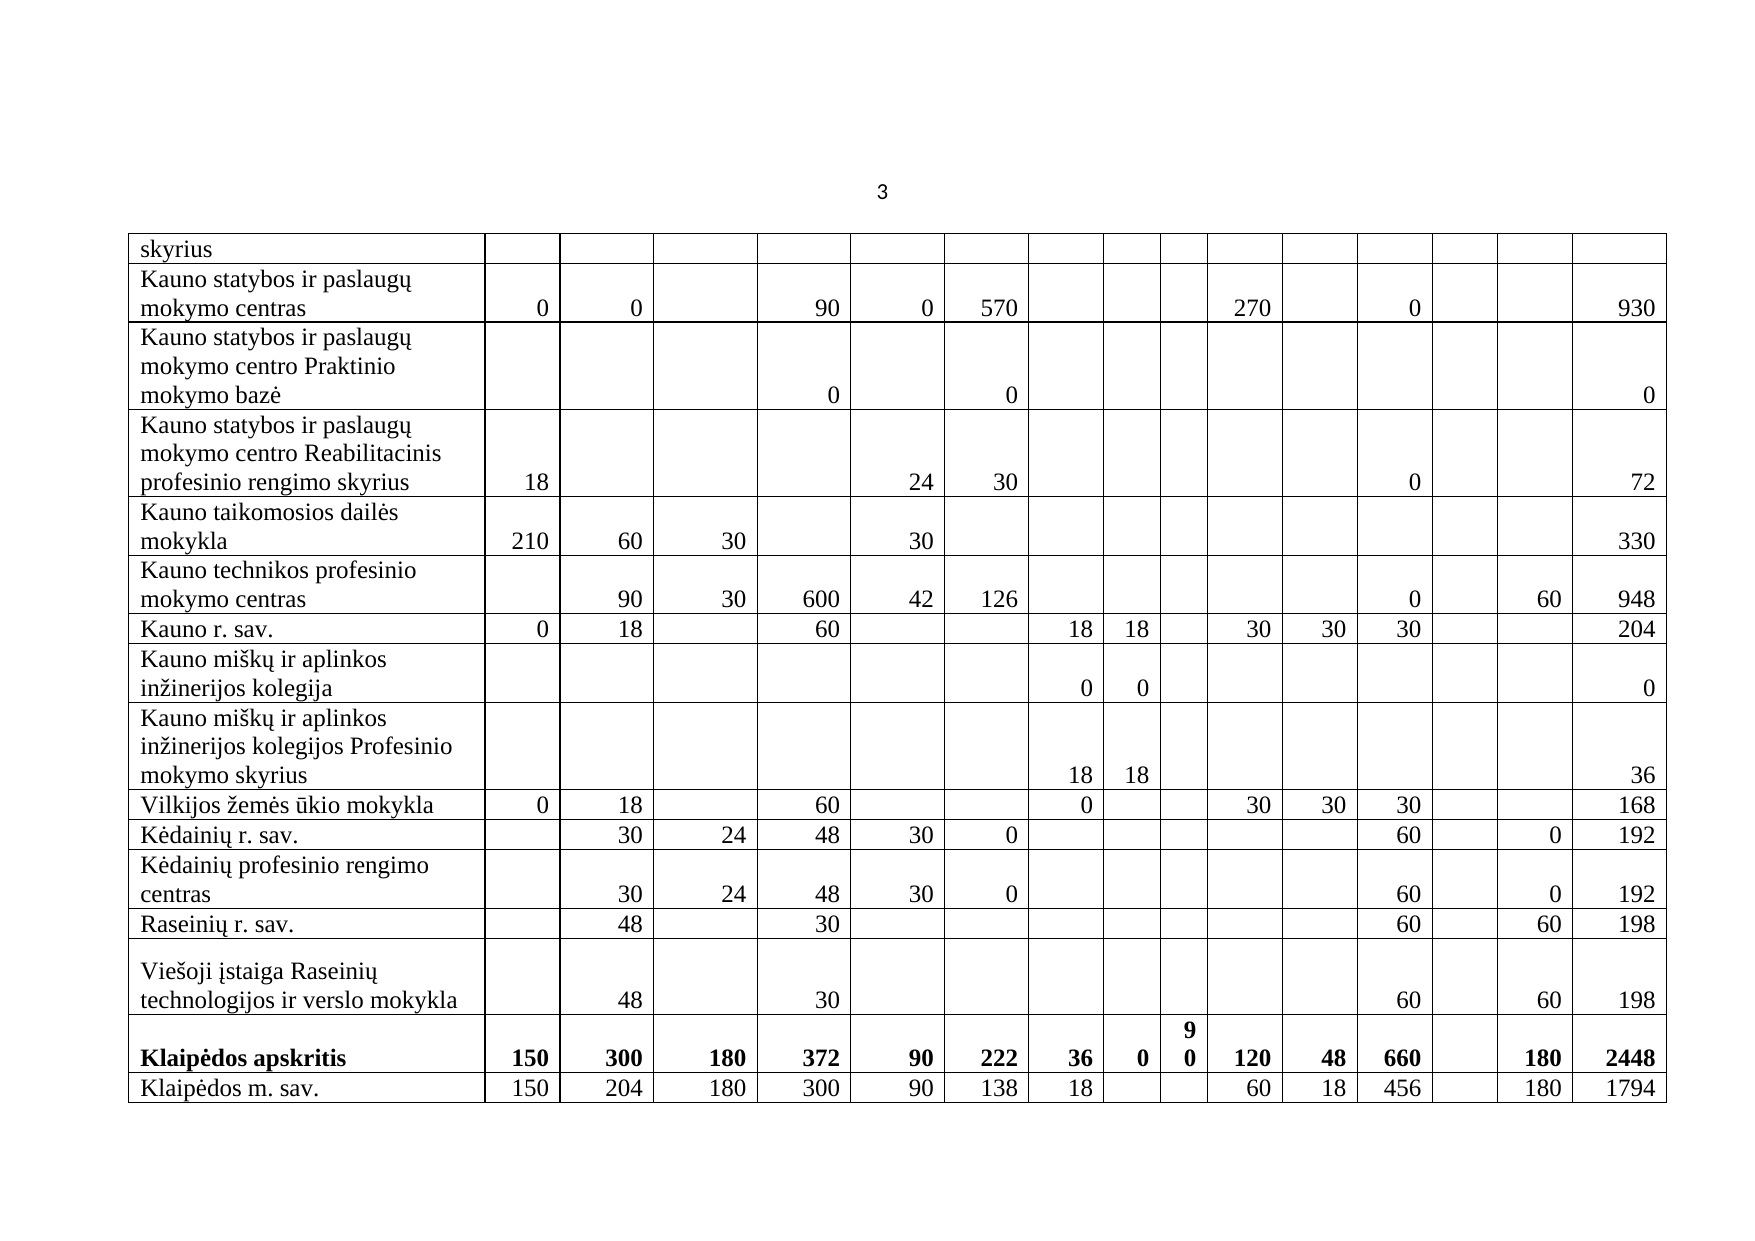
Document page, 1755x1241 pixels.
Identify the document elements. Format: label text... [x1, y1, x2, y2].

table_cell [561, 323, 653, 409]
table_cell [945, 644, 1028, 702]
table_cell [945, 909, 1028, 937]
table_cell [1433, 850, 1497, 907]
table_cell 0 [945, 820, 1028, 849]
table_cell [1433, 497, 1497, 554]
table_cell [1104, 264, 1160, 321]
table_cell 30 [561, 820, 653, 849]
table_cell 0 [1498, 850, 1572, 907]
table_cell 948 [1573, 556, 1666, 613]
table_cell [1029, 556, 1103, 613]
table_cell [486, 850, 559, 907]
table_cell [1283, 556, 1357, 613]
table_cell [1208, 850, 1282, 907]
table_cell [1161, 703, 1207, 789]
table_cell 30 [851, 820, 944, 849]
table_cell 30 [1283, 790, 1357, 819]
table_cell [1208, 909, 1282, 937]
table_cell [1283, 410, 1357, 496]
table_cell 60 [1498, 556, 1572, 613]
table_cell [1104, 939, 1160, 1014]
table_cell [945, 497, 1028, 554]
table_cell Kauno taikomosios dailės mokykla [129, 497, 484, 554]
table_cell 24 [654, 820, 757, 849]
table_cell Kauno statybos ir paslaugų mokymo centras [129, 264, 484, 321]
table_cell [1161, 644, 1207, 702]
table_cell 210 [486, 497, 559, 554]
table_cell [1029, 264, 1103, 321]
table_cell [1029, 909, 1103, 937]
table_cell 60 [561, 497, 653, 554]
table_cell [1208, 939, 1282, 1014]
table_cell 192 [1573, 850, 1666, 907]
table_cell [1358, 234, 1432, 263]
table_cell [1161, 820, 1207, 849]
table_cell [654, 264, 757, 321]
table_cell [1283, 939, 1357, 1014]
table_cell 18 [1283, 1073, 1357, 1102]
table_cell [851, 939, 944, 1014]
table_cell 0 [1498, 820, 1572, 849]
table_cell Raseinių r. sav. [129, 909, 484, 937]
table_cell [758, 644, 850, 702]
table_cell 0 [1104, 1015, 1160, 1072]
table_cell [486, 644, 559, 702]
table_cell [851, 644, 944, 702]
table_cell 60 [1498, 909, 1572, 937]
table_cell [1573, 234, 1666, 263]
table_cell Kėdainių r. sav. [129, 820, 484, 849]
table_cell 60 [1208, 1073, 1282, 1102]
table_cell [1208, 234, 1282, 263]
table_cell 0 [561, 264, 653, 321]
table_cell [1433, 614, 1497, 643]
table_cell 30 [1358, 614, 1432, 643]
table_cell 222 [945, 1015, 1028, 1072]
table_cell [1208, 556, 1282, 613]
table_cell 90 [561, 556, 653, 613]
table_cell [561, 234, 653, 263]
table_cell 372 [758, 1015, 850, 1072]
table_cell [1433, 410, 1497, 496]
table_cell 0 [1358, 410, 1432, 496]
table_cell 18 [561, 790, 653, 819]
table_cell [486, 909, 559, 937]
table_cell [1208, 497, 1282, 554]
table_cell 30 [654, 497, 757, 554]
table_cell [1498, 703, 1572, 789]
table_cell 30 [654, 556, 757, 613]
table_cell [1208, 820, 1282, 849]
table_cell [758, 234, 850, 263]
table_cell [654, 909, 757, 937]
table_cell [654, 234, 757, 263]
table_cell [1161, 909, 1207, 937]
table_cell 600 [758, 556, 850, 613]
table_cell [1498, 644, 1572, 702]
table_cell Kauno miškų ir aplinkos inžinerijos kolegijos Profesinio mokymo skyrius [129, 703, 484, 789]
table_cell [1283, 234, 1357, 263]
table_cell [1104, 410, 1160, 496]
table_cell [1433, 234, 1497, 263]
table_cell 270 [1208, 264, 1282, 321]
table_cell 30 [1208, 790, 1282, 819]
table_cell 90 [851, 1073, 944, 1102]
table_cell 48 [561, 939, 653, 1014]
table_cell 18 [1029, 703, 1103, 789]
table_cell 2448 [1573, 1015, 1666, 1072]
table_cell 0 [486, 790, 559, 819]
table_cell [1433, 909, 1497, 937]
table_cell [851, 790, 944, 819]
table_cell [1283, 264, 1357, 321]
table_cell [561, 703, 653, 789]
table_cell [1433, 820, 1497, 849]
table_cell [758, 410, 850, 496]
table_cell [486, 703, 559, 789]
table_cell [945, 614, 1028, 643]
table_cell [1208, 703, 1282, 789]
table_cell skyrius [129, 234, 484, 263]
table_cell 126 [945, 556, 1028, 613]
table_cell [1283, 850, 1357, 907]
table_cell [1104, 234, 1160, 263]
table_cell [758, 497, 850, 554]
table_cell [945, 939, 1028, 1014]
table_cell 204 [561, 1073, 653, 1102]
table_cell 198 [1573, 909, 1666, 937]
table_cell [1029, 323, 1103, 409]
table_cell [1104, 850, 1160, 907]
table_cell 60 [758, 614, 850, 643]
table_cell 60 [1358, 820, 1432, 849]
table_cell [561, 644, 653, 702]
table_cell [851, 909, 944, 937]
table_cell [486, 323, 559, 409]
table_cell 0 [1358, 556, 1432, 613]
table_cell [1433, 790, 1497, 819]
table_cell [1433, 556, 1497, 613]
table_cell [1161, 234, 1207, 263]
table_cell [1161, 410, 1207, 496]
table_cell [1498, 790, 1572, 819]
table_cell [1283, 323, 1357, 409]
table_cell [1433, 1015, 1497, 1072]
table_cell [1161, 850, 1207, 907]
table_cell Kėdainių profesinio rengimo centras [129, 850, 484, 907]
table_cell Kauno r. sav. [129, 614, 484, 643]
table_cell 24 [654, 850, 757, 907]
table_cell [654, 323, 757, 409]
table_cell Kauno miškų ir aplinkos inžinerijos kolegija [129, 644, 484, 702]
table_cell [561, 410, 653, 496]
table_cell [1161, 264, 1207, 321]
table_cell 18 [486, 410, 559, 496]
table_cell 30 [1358, 790, 1432, 819]
table_cell [1161, 939, 1207, 1014]
table_cell 24 [851, 410, 944, 496]
table_cell 60 [1498, 939, 1572, 1014]
table_cell [1208, 644, 1282, 702]
table_cell 48 [758, 820, 850, 849]
table_cell [1358, 497, 1432, 554]
table_cell 48 [758, 850, 850, 907]
table_cell [945, 790, 1028, 819]
table_cell 18 [561, 614, 653, 643]
table_cell 0 [945, 323, 1028, 409]
table_cell Vilkijos žemės ūkio mokykla [129, 790, 484, 819]
table_cell [1161, 790, 1207, 819]
table_cell 30 [758, 939, 850, 1014]
table_cell Viešoji įstaiga Raseinių technologijos ir verslo mokykla [129, 939, 484, 1014]
table_cell 300 [758, 1073, 850, 1102]
table_cell 150 [486, 1073, 559, 1102]
table_cell 18 [1029, 614, 1103, 643]
table_cell 90 [851, 1015, 944, 1072]
table_cell 0 [1029, 644, 1103, 702]
table_cell [1433, 323, 1497, 409]
table_cell 150 [486, 1015, 559, 1072]
table_cell 48 [561, 909, 653, 937]
table_cell [1029, 410, 1103, 496]
table_cell [1498, 264, 1572, 321]
table_cell [945, 703, 1028, 789]
table_cell Kauno statybos ir paslaugų mokymo centro Reabilitacinis profesinio rengimo skyrius [129, 410, 484, 496]
table_cell [945, 234, 1028, 263]
table_cell [1029, 850, 1103, 907]
table_cell 60 [1358, 939, 1432, 1014]
table_cell [1161, 497, 1207, 554]
table_cell Klaipėdos m. sav. [129, 1073, 484, 1102]
table_cell [1433, 939, 1497, 1014]
table_cell [1433, 264, 1497, 321]
table_cell [1498, 323, 1572, 409]
table_cell Kauno statybos ir paslaugų mokymo centro Praktinio mokymo bazė [129, 323, 484, 409]
table_cell [654, 614, 757, 643]
table_cell 18 [1104, 703, 1160, 789]
table_cell [654, 790, 757, 819]
table_cell [654, 939, 757, 1014]
table_cell [1498, 410, 1572, 496]
table_cell 180 [1498, 1073, 1572, 1102]
table_cell 60 [1358, 909, 1432, 937]
table_cell 198 [1573, 939, 1666, 1014]
table_cell [851, 323, 944, 409]
table_cell [1104, 1073, 1160, 1102]
table_cell 0 [1573, 644, 1666, 702]
table_cell [1161, 614, 1207, 643]
table_cell 0 [1573, 323, 1666, 409]
table_cell 30 [561, 850, 653, 907]
table_cell [851, 614, 944, 643]
table_cell [1433, 1073, 1497, 1102]
table_cell 18 [1104, 614, 1160, 643]
table_cell [1104, 497, 1160, 554]
table_cell 660 [1358, 1015, 1432, 1072]
table_cell [1498, 497, 1572, 554]
table_cell 0 [1358, 264, 1432, 321]
table_cell [486, 939, 559, 1014]
table_cell [1433, 644, 1497, 702]
table_cell [1283, 497, 1357, 554]
table_cell [1029, 497, 1103, 554]
table_cell [1104, 820, 1160, 849]
table_cell 60 [758, 790, 850, 819]
table_cell 0 [945, 850, 1028, 907]
table_cell 48 [1283, 1015, 1357, 1072]
table_cell 72 [1573, 410, 1666, 496]
table_cell 456 [1358, 1073, 1432, 1102]
table_cell 0 [1104, 644, 1160, 702]
table_cell 90 [1161, 1015, 1207, 1072]
table_cell 0 [851, 264, 944, 321]
table_cell 0 [1029, 790, 1103, 819]
table_cell [654, 703, 757, 789]
table_cell 30 [758, 909, 850, 937]
table_cell Klaipėdos apskritis [129, 1015, 484, 1072]
table_cell 30 [1208, 614, 1282, 643]
table_cell 930 [1573, 264, 1666, 321]
table_cell [1498, 614, 1572, 643]
table_cell 30 [851, 497, 944, 554]
table_cell 192 [1573, 820, 1666, 849]
table_cell [1029, 939, 1103, 1014]
table_cell [1029, 234, 1103, 263]
table_cell 570 [945, 264, 1028, 321]
table_cell 0 [486, 264, 559, 321]
table_cell [654, 644, 757, 702]
table_cell 30 [851, 850, 944, 907]
table_cell [851, 234, 944, 263]
table_cell 138 [945, 1073, 1028, 1102]
table_cell 60 [1358, 850, 1432, 907]
table_cell Kauno technikos profesinio mokymo centras [129, 556, 484, 613]
table_cell 204 [1573, 614, 1666, 643]
table_cell [486, 556, 559, 613]
table_cell [758, 703, 850, 789]
table_cell 90 [758, 264, 850, 321]
table_cell [1283, 909, 1357, 937]
table_cell [1161, 323, 1207, 409]
table_cell [1283, 820, 1357, 849]
table_cell [654, 410, 757, 496]
table_cell 300 [561, 1015, 653, 1072]
table_cell 330 [1573, 497, 1666, 554]
table_cell [1358, 323, 1432, 409]
table_cell 180 [654, 1015, 757, 1072]
table_cell [1161, 556, 1207, 613]
table_cell [1283, 644, 1357, 702]
table_cell [1104, 909, 1160, 937]
table_cell 0 [758, 323, 850, 409]
table_cell 36 [1029, 1015, 1103, 1072]
table_cell [1029, 820, 1103, 849]
table_cell [1104, 323, 1160, 409]
table_cell [1498, 234, 1572, 263]
table_cell 120 [1208, 1015, 1282, 1072]
table_cell [1433, 703, 1497, 789]
table_cell [1161, 1073, 1207, 1102]
table_cell 36 [1573, 703, 1666, 789]
table_cell [486, 234, 559, 263]
table_cell 18 [1029, 1073, 1103, 1102]
table_cell [1208, 323, 1282, 409]
table_cell [486, 820, 559, 849]
table_cell [1208, 410, 1282, 496]
table_cell 30 [1283, 614, 1357, 643]
table_cell [1358, 703, 1432, 789]
table_cell 168 [1573, 790, 1666, 819]
table_cell 1794 [1573, 1073, 1666, 1102]
table_cell [1358, 644, 1432, 702]
table_cell 180 [654, 1073, 757, 1102]
table_cell [1104, 790, 1160, 819]
table_cell 0 [486, 614, 559, 643]
table_cell 30 [945, 410, 1028, 496]
table_cell 180 [1498, 1015, 1572, 1072]
table_cell [1104, 556, 1160, 613]
table_cell 42 [851, 556, 944, 613]
table_cell [1283, 703, 1357, 789]
table_cell [851, 703, 944, 789]
